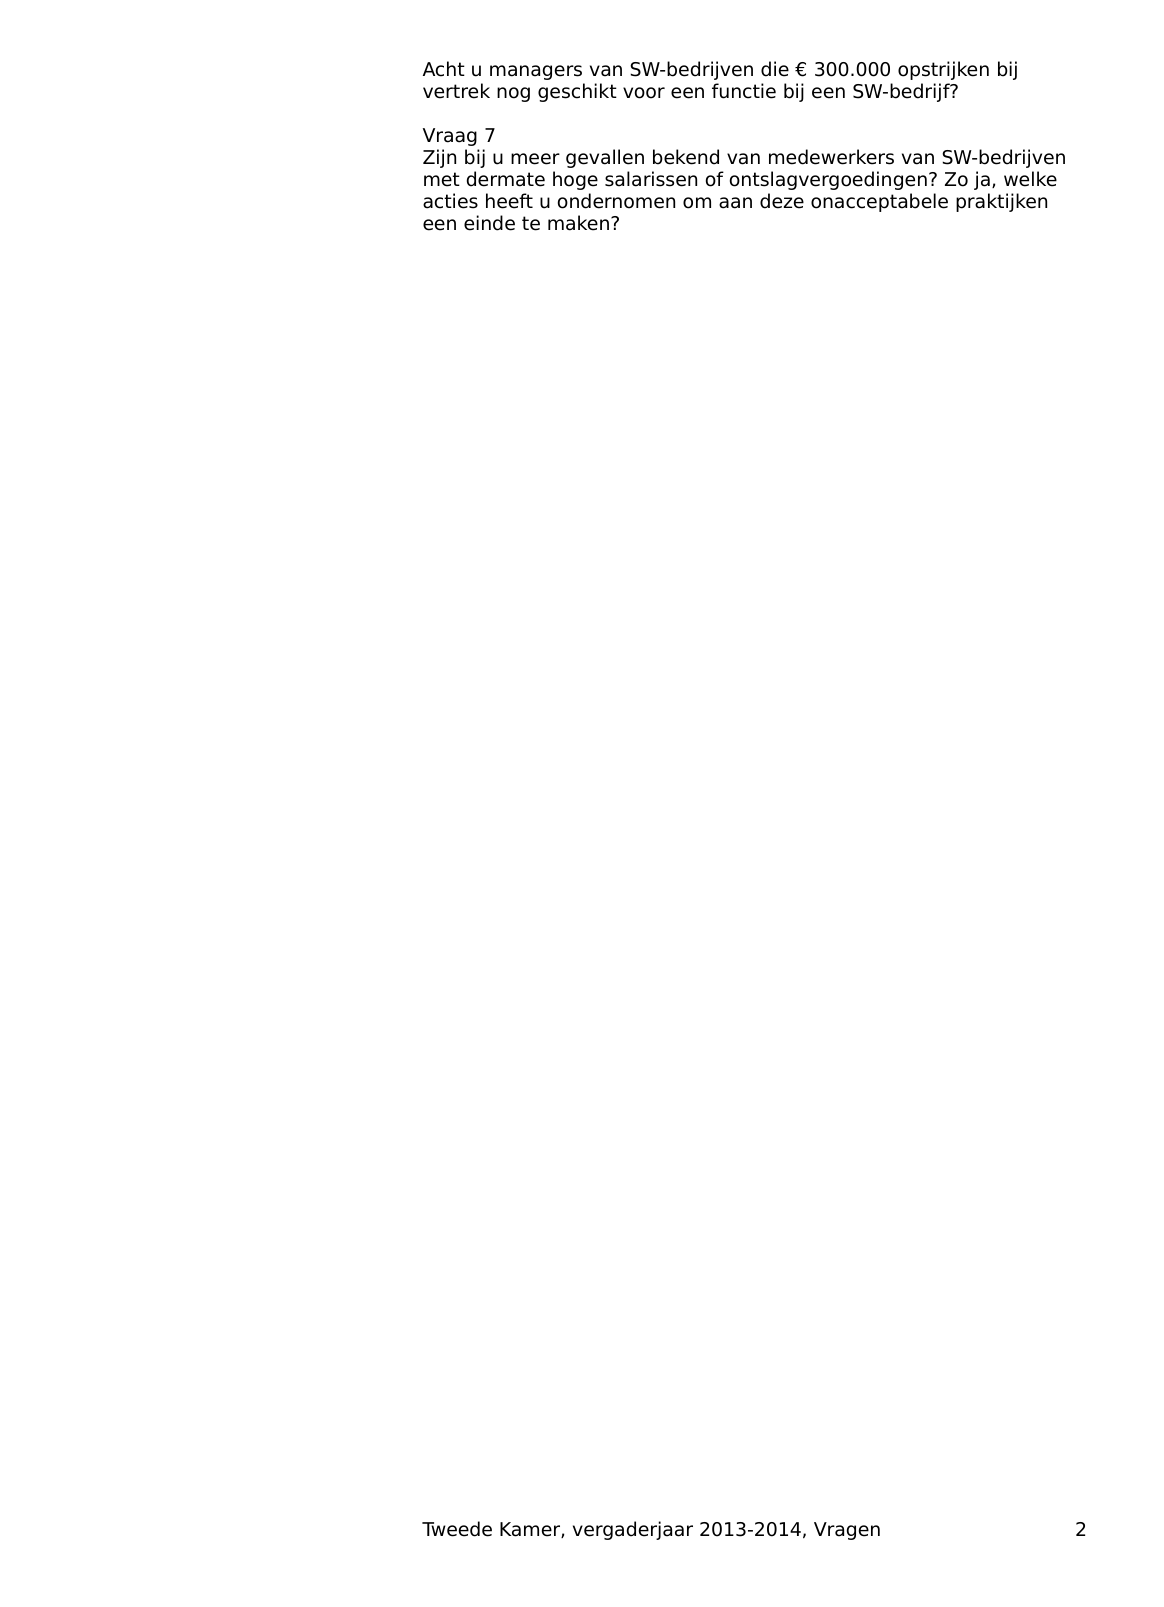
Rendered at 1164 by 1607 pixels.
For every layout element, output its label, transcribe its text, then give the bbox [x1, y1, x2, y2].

text Vraag 7 [422, 125, 1087, 147]
text Acht u managers van SW-bedrijven die € 300.000 opstrijken bij vertrek nog geschikt voor een functie bij een SW-bedrijf? [422, 59, 1087, 103]
text Zijn bij u meer gevallen bekend van medewerkers van SW-bedrijven met dermate hoge salarissen of ontslagvergoedingen? Zo ja, welke acties heeft u ondernomen om aan deze onacceptabele praktijken een einde te maken? [422, 147, 1087, 235]
